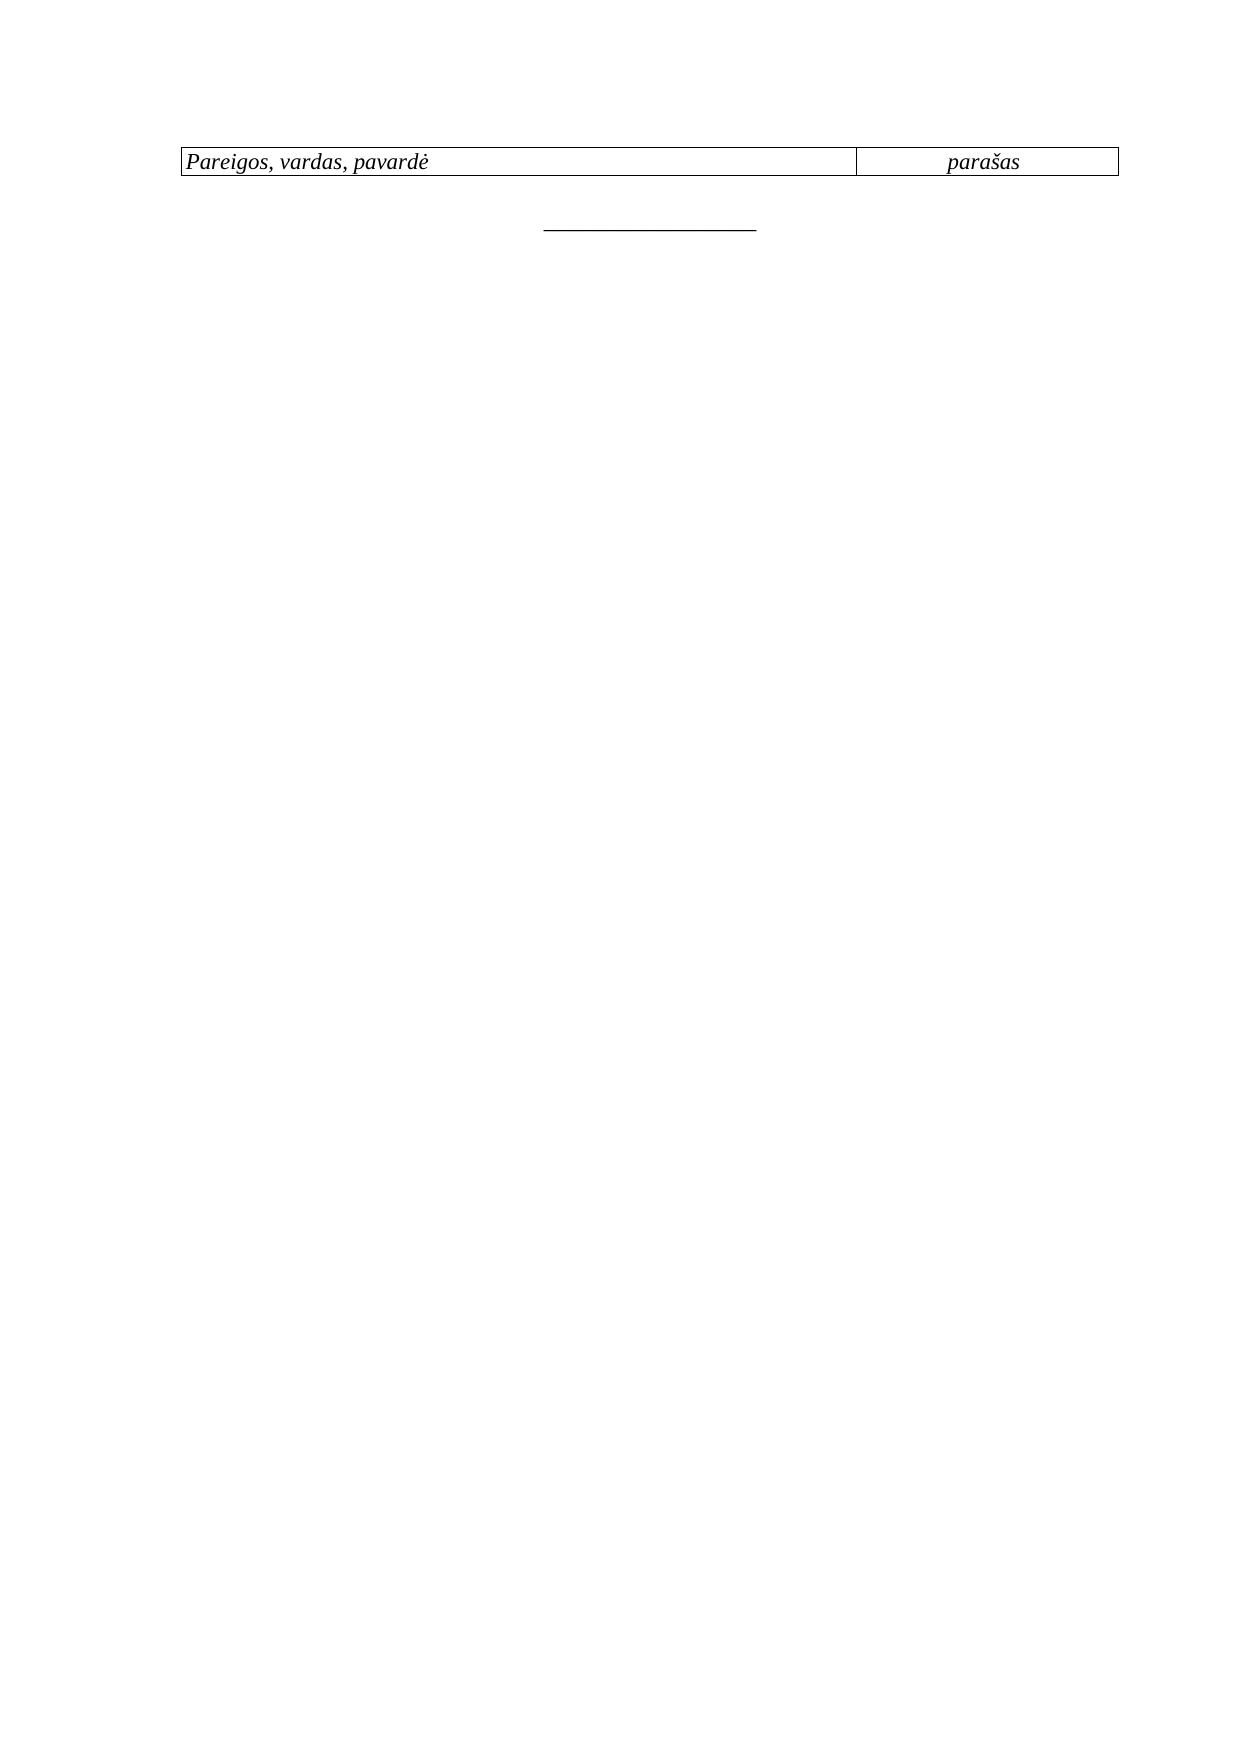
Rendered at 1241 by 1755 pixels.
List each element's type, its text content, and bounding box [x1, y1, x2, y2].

text _________________ [177, 205, 1122, 234]
